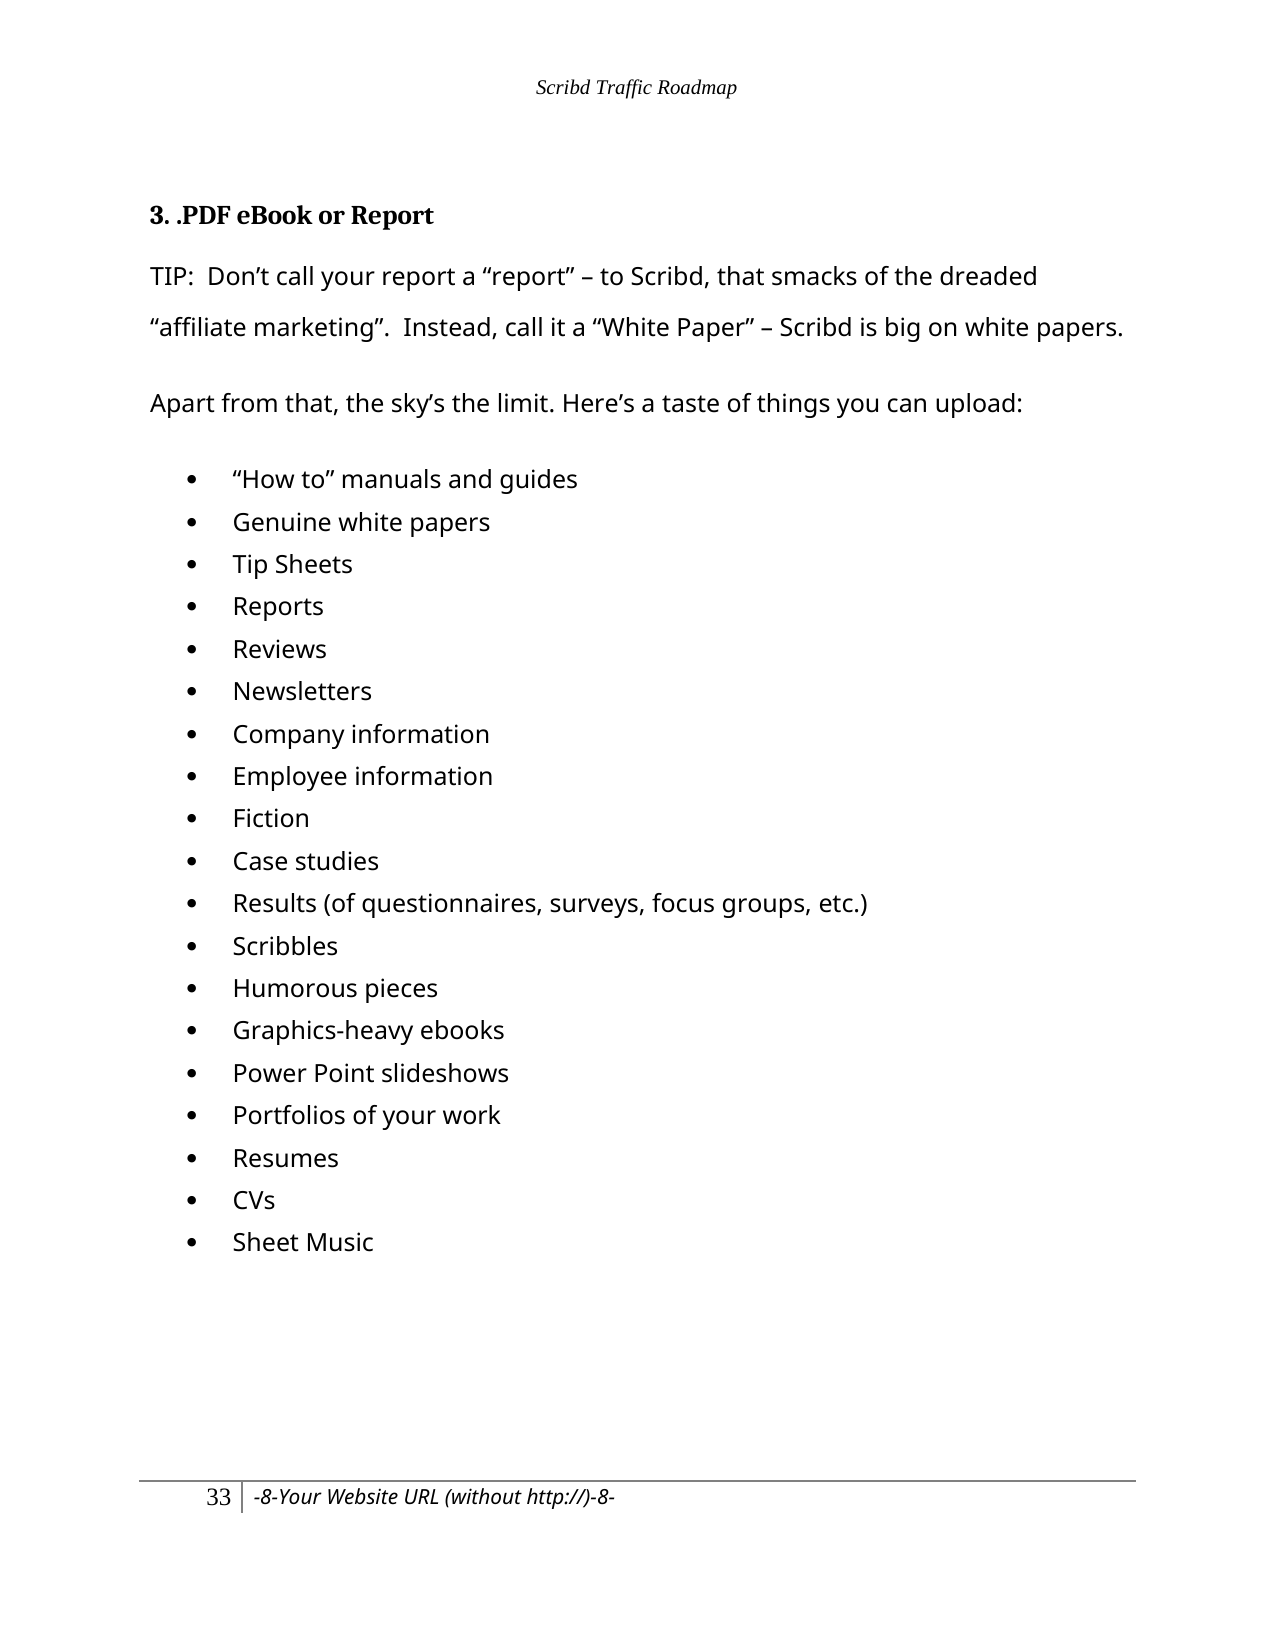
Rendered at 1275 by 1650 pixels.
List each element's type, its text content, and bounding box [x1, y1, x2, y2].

list Power Point slideshows [187, 1055, 1125, 1089]
list Graphics-heavy ebooks [187, 1013, 1125, 1047]
list Employee information [187, 759, 1125, 793]
text TIP: Don’t call your report a “report” – to Scribd, that smacks of the dreaded “affiliate marketing”. Instead, call it a “White Paper” – Scribd is big on white papers. [150, 259, 1125, 344]
list Portfolios of your work [187, 1098, 1125, 1132]
list Genuine white papers [187, 504, 1125, 538]
list Company information [187, 716, 1125, 750]
list Reports [187, 589, 1125, 623]
subtitle 3. .PDF eBook or Report [150, 200, 1125, 234]
list Scribbles [187, 928, 1125, 962]
list “How to” manuals and guides [187, 462, 1125, 496]
list Humorous pieces [187, 971, 1125, 1005]
list Resumes [187, 1140, 1125, 1174]
text Apart from that, the sky’s the limit. Here’s a taste of things you can upload: [150, 386, 1125, 420]
list Sheet Music [187, 1225, 1125, 1259]
list Tip Sheets [187, 547, 1125, 581]
list Results (of questionnaires, surveys, focus groups, etc.) [187, 886, 1125, 920]
list Fiction [187, 801, 1125, 835]
list Case studies [187, 843, 1125, 877]
list CVs [187, 1183, 1125, 1217]
list Reviews [187, 631, 1125, 666]
list Newsletters [187, 674, 1125, 708]
